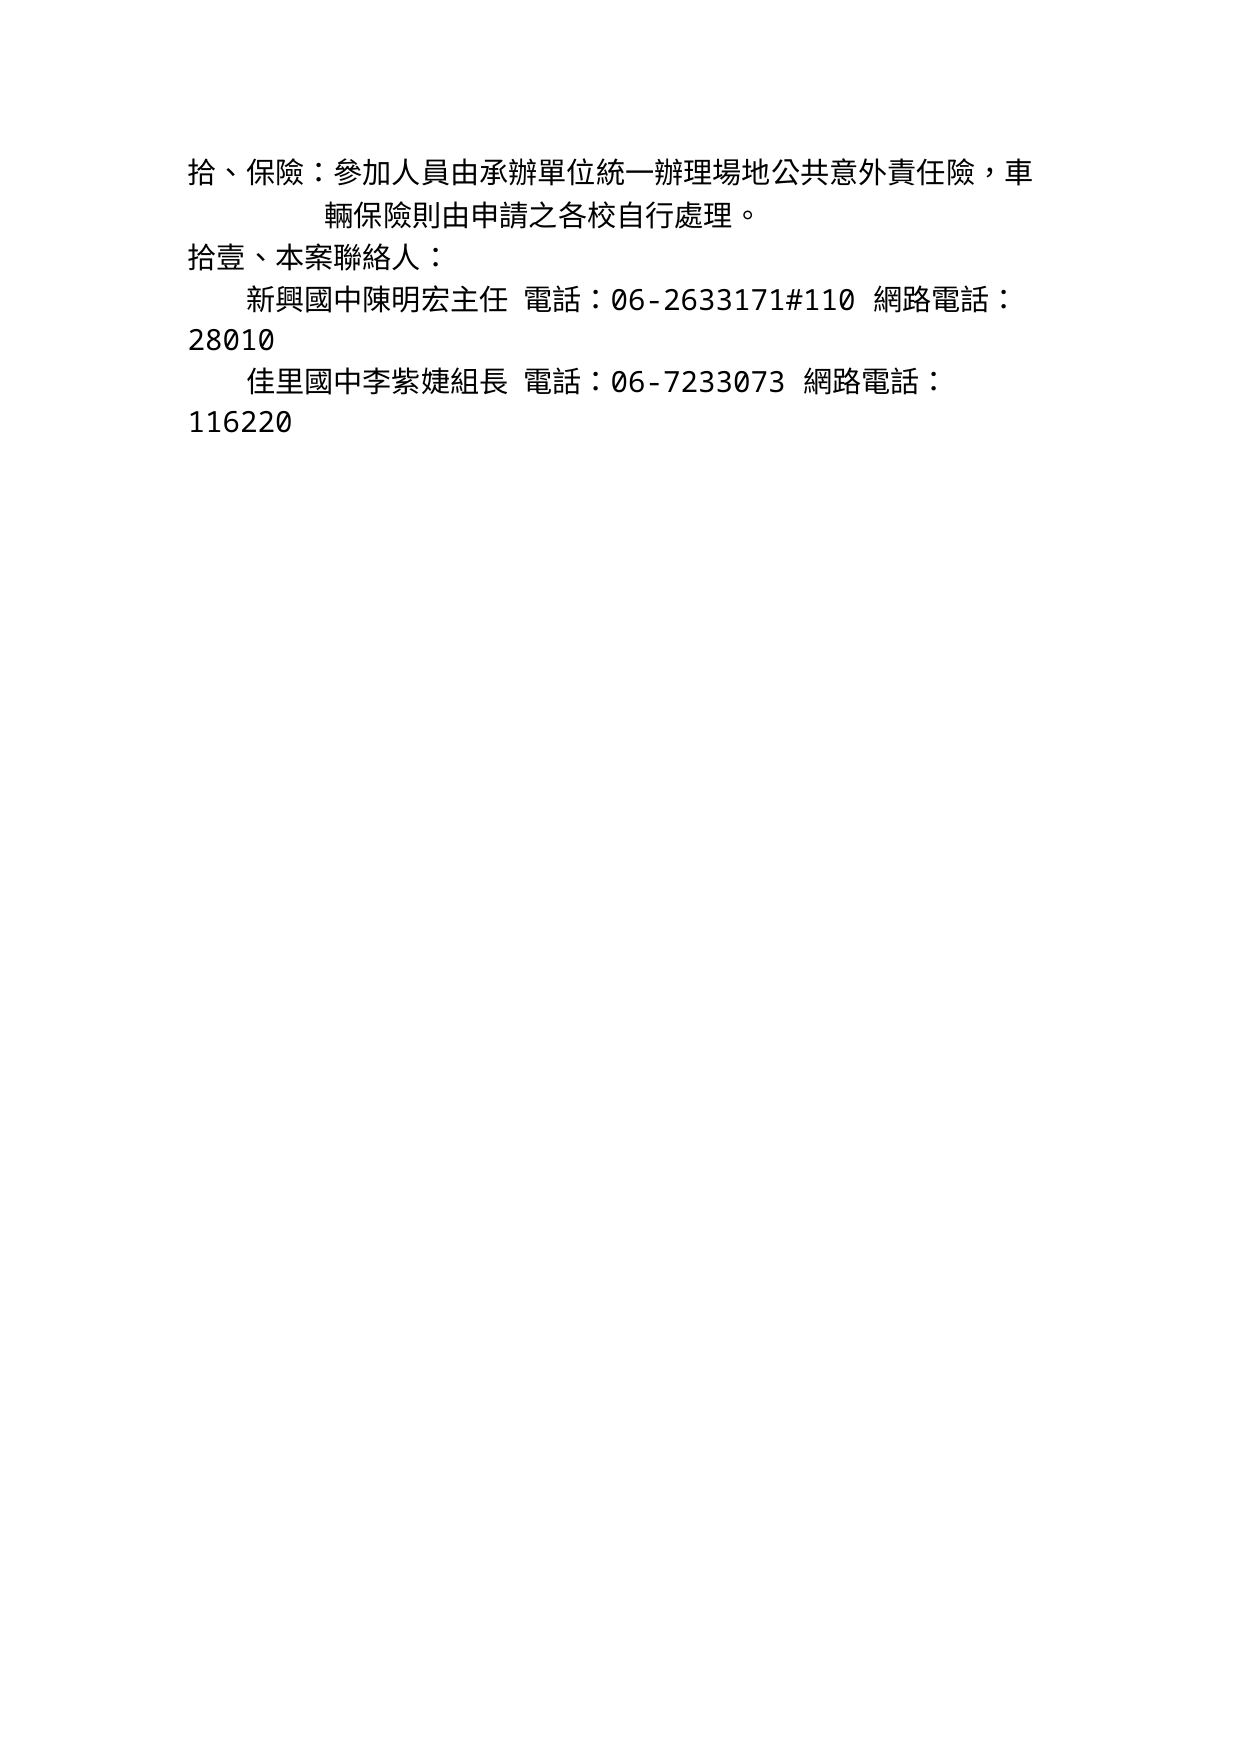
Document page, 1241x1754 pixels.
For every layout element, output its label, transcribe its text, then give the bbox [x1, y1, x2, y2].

text 拾、保險：參加人員由承辦單位統一辦理場地公共意外責任險，車輛保險則由申請之各校自行處理。 [187, 150, 1053, 234]
text 拾壹、本案聯絡人： 新興國中陳明宏主任 電話：06-2633171#110 網路電話：28010 佳里國中李紫婕組長 電話：06-7233073 網路電話：116220 [187, 234, 1053, 441]
